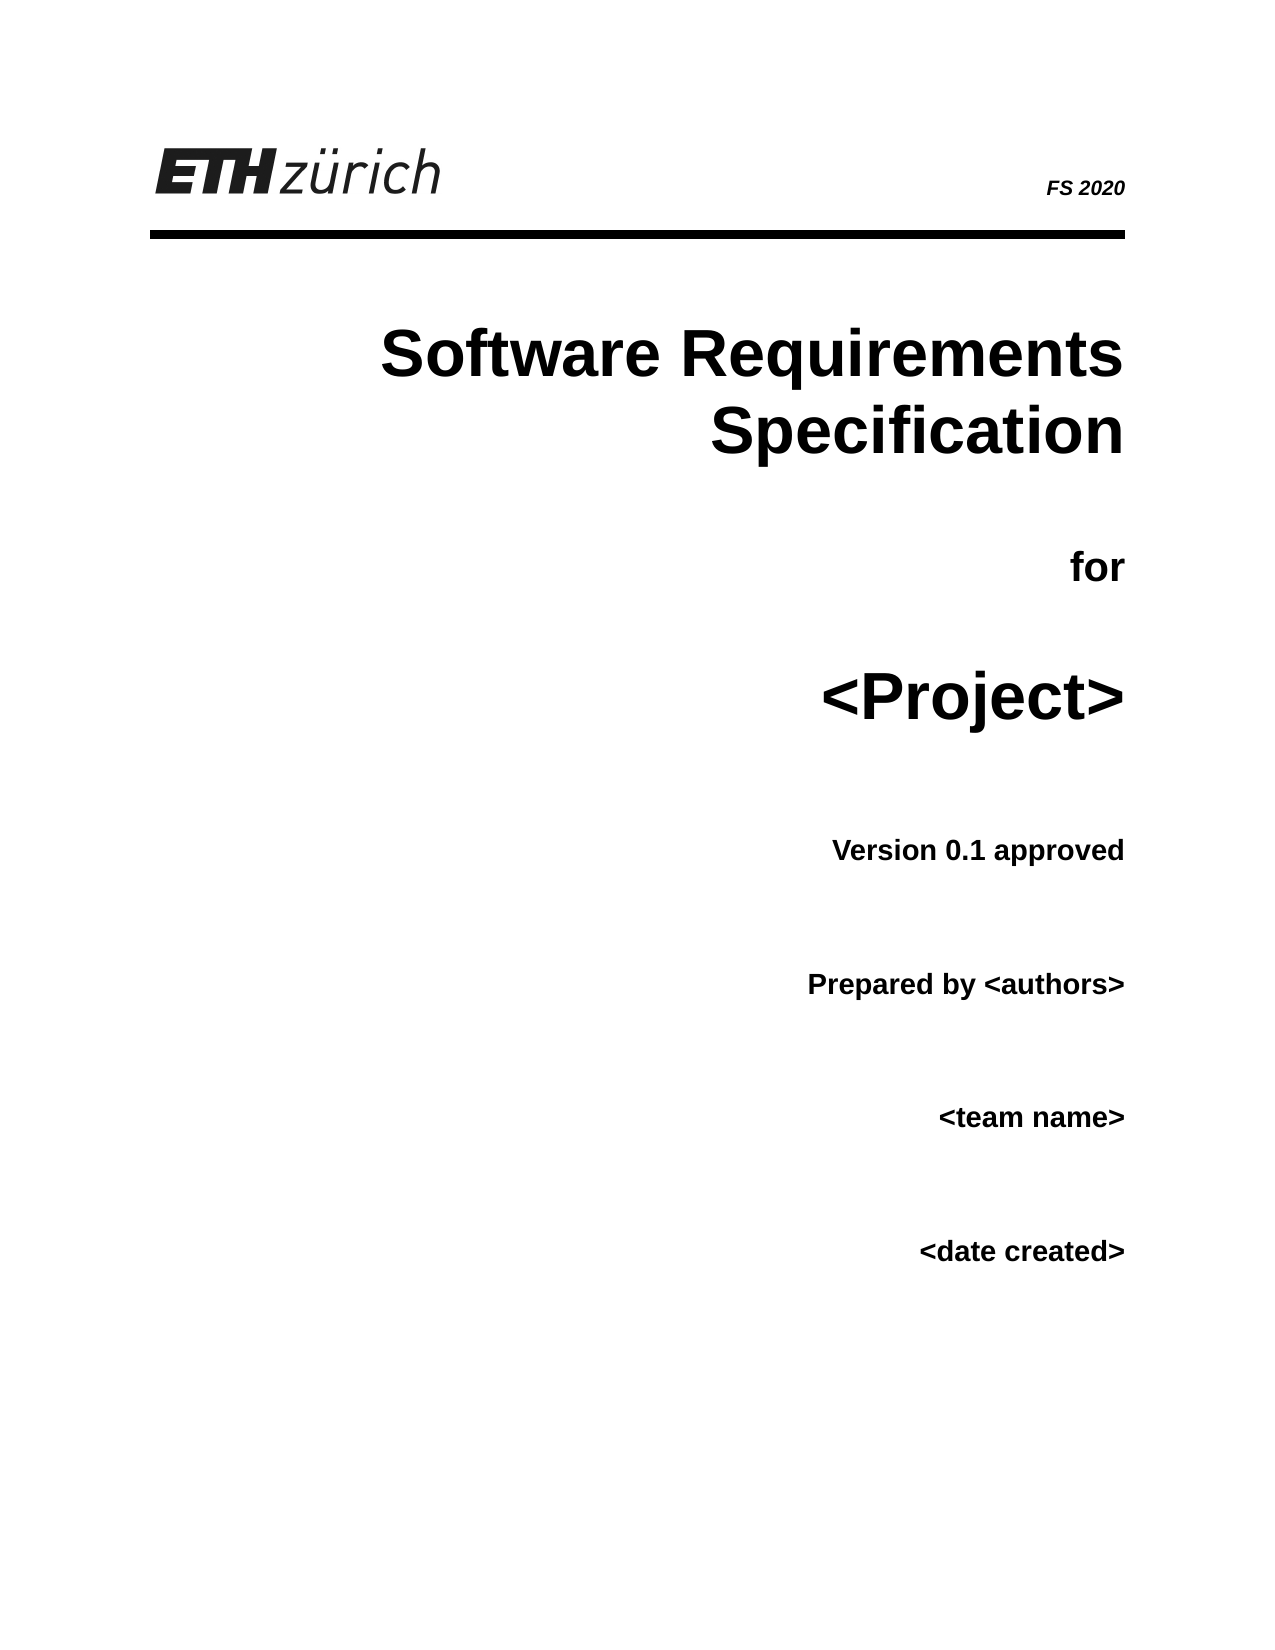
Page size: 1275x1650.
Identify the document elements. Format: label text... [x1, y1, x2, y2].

subtitle Software Requirements Specification [150, 314, 1125, 467]
subtitle for [150, 542, 1125, 590]
text <date created> [150, 1234, 1125, 1268]
text Prepared by <authors> [150, 967, 1125, 1001]
subtitle <Project> [150, 657, 1125, 733]
picture [154, 147, 442, 195]
text Version 0.1 approved [150, 833, 1125, 867]
text <team name> [150, 1101, 1125, 1134]
